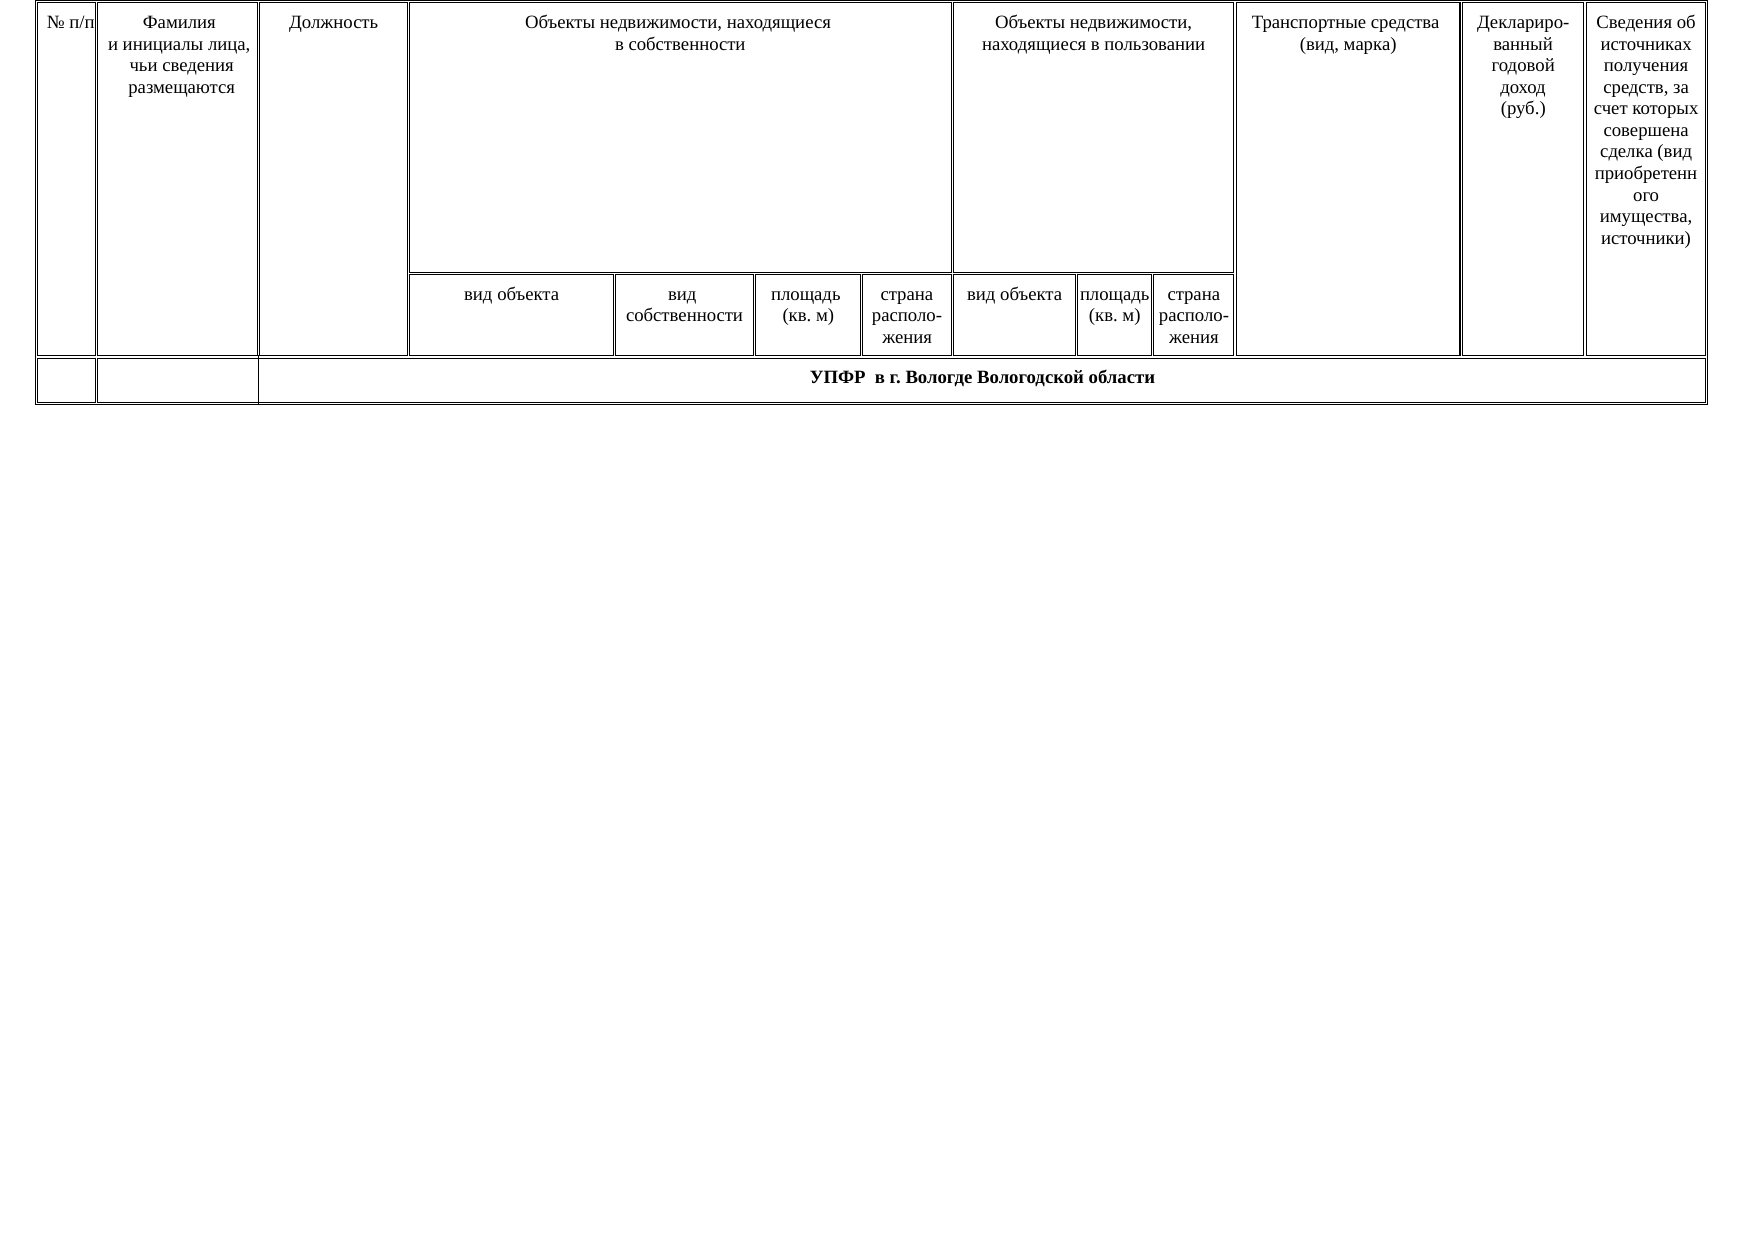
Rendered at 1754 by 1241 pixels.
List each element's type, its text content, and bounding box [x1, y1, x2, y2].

table_cell УПФР в г. Вологде Вологодской области [259, 359, 1705, 402]
table_header Фамилия и инициалы лица, чьи сведения размещаются [98, 3, 257, 355]
table_header Деклариро-ванный годовой доход (руб.) [1463, 3, 1583, 355]
table_header № п/п [38, 3, 95, 355]
table_header Должность [260, 3, 407, 355]
table_cell [38, 359, 95, 402]
table_cell вид объекта [954, 275, 1075, 355]
table_cell страна располо-жения [863, 275, 951, 355]
table_cell вид объекта [410, 275, 613, 355]
table_cell вид собственности [616, 275, 753, 355]
table_header Объекты недвижимости, находящиеся в пользовании [954, 3, 1233, 272]
table_cell площадь (кв. м) [1078, 275, 1151, 355]
table_header Объекты недвижимости, находящиеся в собственности [410, 3, 951, 272]
table_cell страна располо-жения [1154, 275, 1233, 355]
table_header Сведения об источниках получения средств, за счет которых совершена сделка (вид приобретенного имущества, источники) [1587, 3, 1705, 355]
table_cell площадь (кв. м) [756, 275, 860, 355]
table_header Транспортные средства (вид, марка) [1237, 3, 1459, 355]
table_cell [98, 359, 258, 402]
